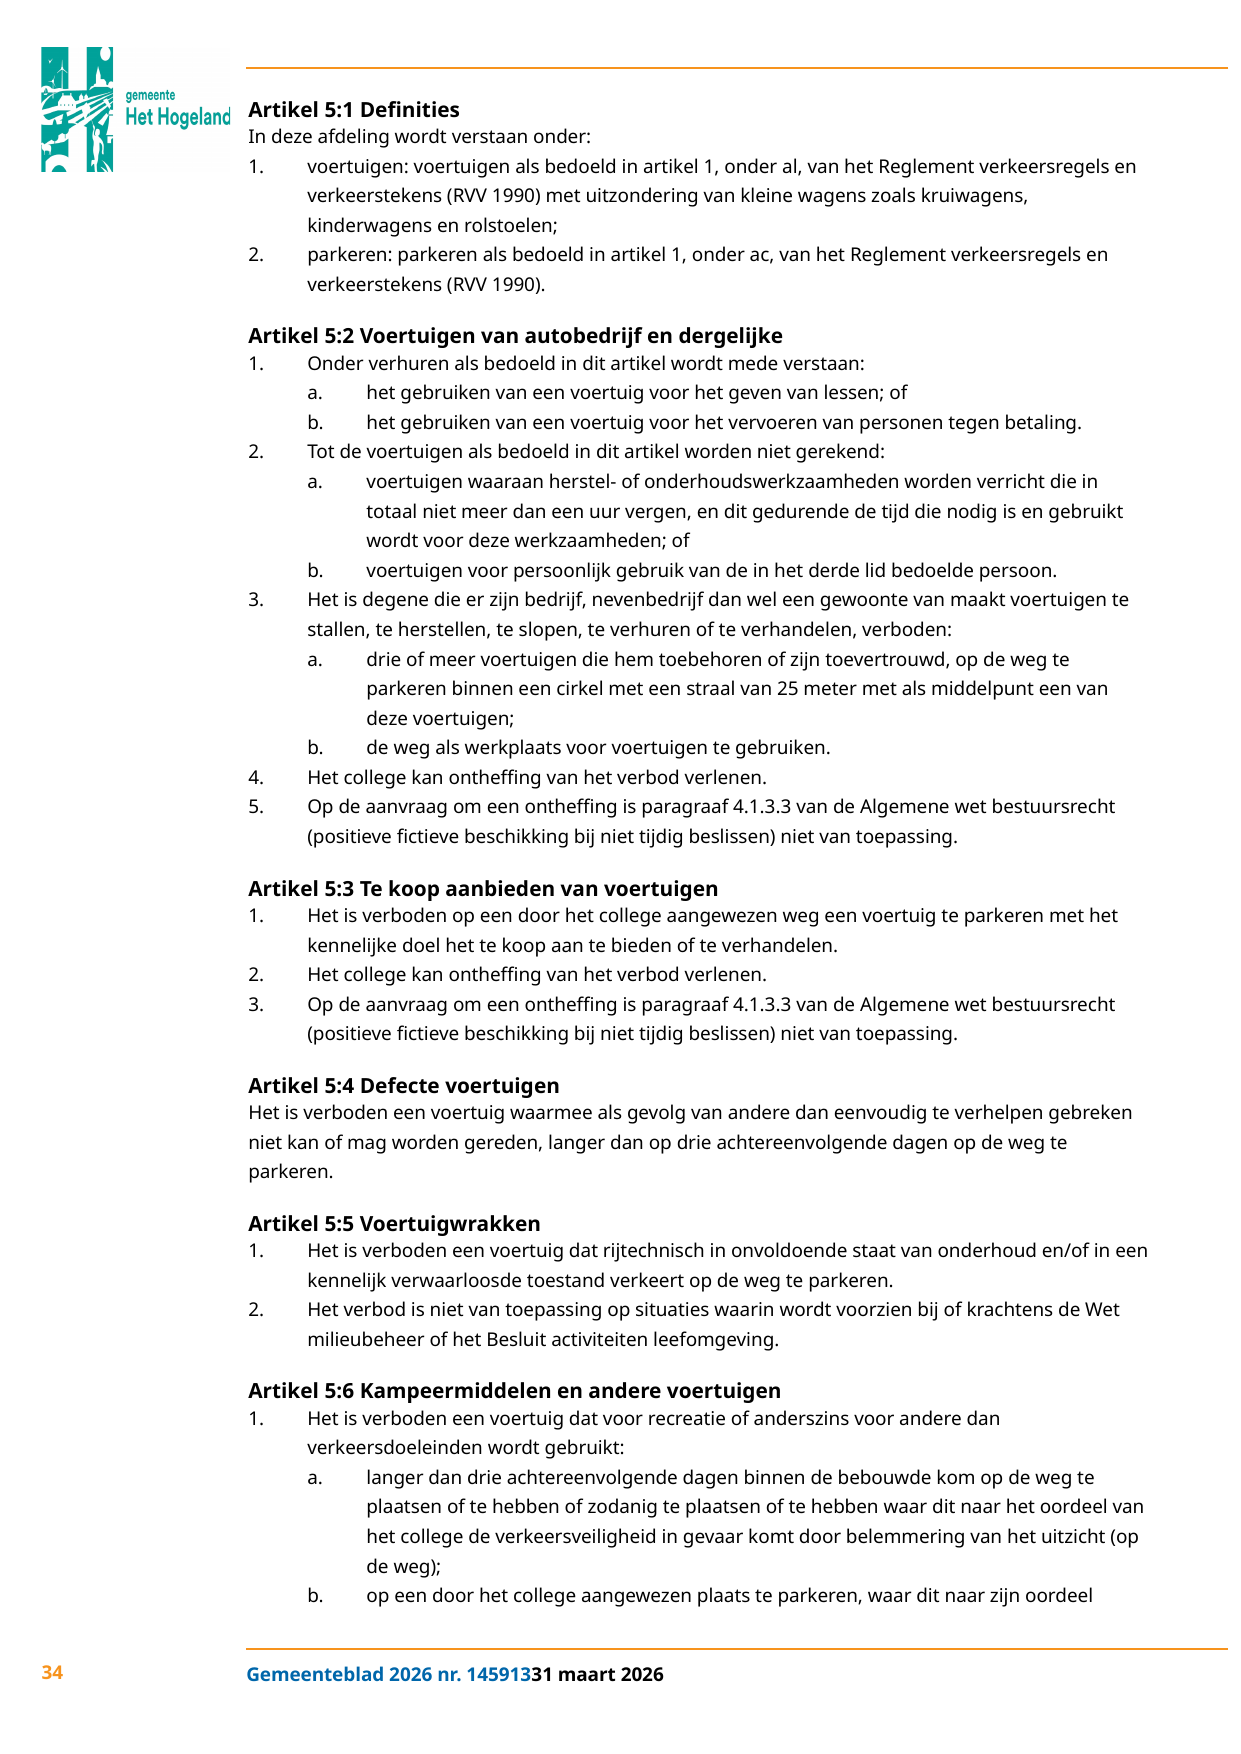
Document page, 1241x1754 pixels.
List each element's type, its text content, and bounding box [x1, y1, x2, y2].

list drie of meer voertuigen die hem toebehoren of zijn toevertrouwd, op de weg te parkeren binnen een cirkel met een straal van 25 meter met als middelpunt een van deze voertuigen; [307, 646, 1152, 731]
list Het college kan ontheffing van het verbod verlenen. [248, 961, 1152, 987]
list het gebruiken van een voertuig voor het geven van lessen; of [307, 379, 1152, 405]
list langer dan drie achtereenvolgende dagen binnen de bebouwde kom op de weg te plaatsen of te hebben of zodanig te plaatsen of te hebben waar dit naar het oordeel van het college de verkeersveiligheid in gevaar komt door belemmering van het uitzicht (op de weg); [307, 1464, 1152, 1579]
list de weg als werkplaats voor voertuigen te gebruiken. [307, 734, 1152, 760]
text Artikel 5:6 Kampeermiddelen en andere voertuigen [248, 1377, 1152, 1405]
list Het is verboden op een door het college aangewezen weg een voertuig te parkeren met het kennelijke doel het te koop aan te bieden of te verhandelen. [248, 902, 1152, 957]
list Tot de voertuigen als bedoeld in dit artikel worden niet gerekend: [248, 439, 1152, 464]
list parkeren: parkeren als bedoeld in artikel 1, onder ac, van het Reglement verkeersregels en verkeerstekens (RVV 1990). [248, 242, 1152, 297]
list Het is verboden een voertuig dat rijtechnisch in onvoldoende staat van onderhoud en/of in een kennelijk verwaarloosde toestand verkeert op de weg te parkeren. [248, 1237, 1152, 1293]
list voertuigen: voertuigen als bedoeld in artikel 1, onder al, van het Reglement verkeersregels en verkeerstekens (RVV 1990) met uitzondering van kleine wagens zoals kruiwagens, kinderwagens en rolstoelen; [248, 153, 1152, 238]
list voertuigen waaraan herstel- of onderhoudswerkzaamheden worden verricht die in totaal niet meer dan een uur vergen, en dit gedurende de tijd die nodig is en gebruikt wordt voor deze werkzaamheden; of [307, 468, 1152, 553]
list Het is verboden een voertuig dat voor recreatie of anderszins voor andere dan verkeersdoeleinden wordt gebruikt: [248, 1405, 1152, 1460]
list Het college kan ontheffing van het verbod verlenen. [248, 764, 1152, 790]
list Het is degene die er zijn bedrijf, nevenbedrijf dan wel een gewoonte van maakt voertuigen te stallen, te herstellen, te slopen, te verhuren of te verhandelen, verboden: [248, 587, 1152, 642]
list het gebruiken van een voertuig voor het vervoeren van personen tegen betaling. [307, 409, 1152, 435]
list Op de aanvraag om een ontheffing is paragraaf 4.1.3.3 van de Algemene wet bestuursrecht (positieve fictieve beschikking bij niet tijdig beslissen) niet van toepassing. [248, 794, 1152, 849]
text Het is verboden een voertuig waarmee als gevolg van andere dan eenvoudig te verhelpen gebreken niet kan of mag worden gereden, langer dan op drie achtereenvolgende dagen op de weg te parkeren. [248, 1099, 1152, 1184]
list Het verbod is niet van toepassing op situaties waarin wordt voorzien bij of krachtens de Wet milieubeheer of het Besluit activiteiten leefomgeving. [248, 1297, 1152, 1352]
text Artikel 5:3 Te koop aanbieden van voertuigen [248, 874, 1152, 902]
text In deze afdeling wordt verstaan onder: [248, 123, 1152, 149]
list Op de aanvraag om een ontheffing is paragraaf 4.1.3.3 van de Algemene wet bestuursrecht (positieve fictieve beschikking bij niet tijdig beslissen) niet van toepassing. [248, 991, 1152, 1046]
text Artikel 5:5 Voertuigwrakken [248, 1209, 1152, 1237]
picture [41, 47, 231, 172]
list op een door het college aangewezen plaats te parkeren, waar dit naar zijn oordeel [307, 1582, 1152, 1608]
list Onder verhuren als bedoeld in dit artikel wordt mede verstaan: [248, 350, 1152, 376]
list voertuigen voor persoonlijk gebruik van de in het derde lid bedoelde persoon. [307, 557, 1152, 583]
text Artikel 5:1 Definities [248, 95, 1152, 123]
text Artikel 5:4 Defecte voertuigen [248, 1071, 1152, 1099]
text Artikel 5:2 Voertuigen van autobedrijf en dergelijke [248, 322, 1152, 350]
